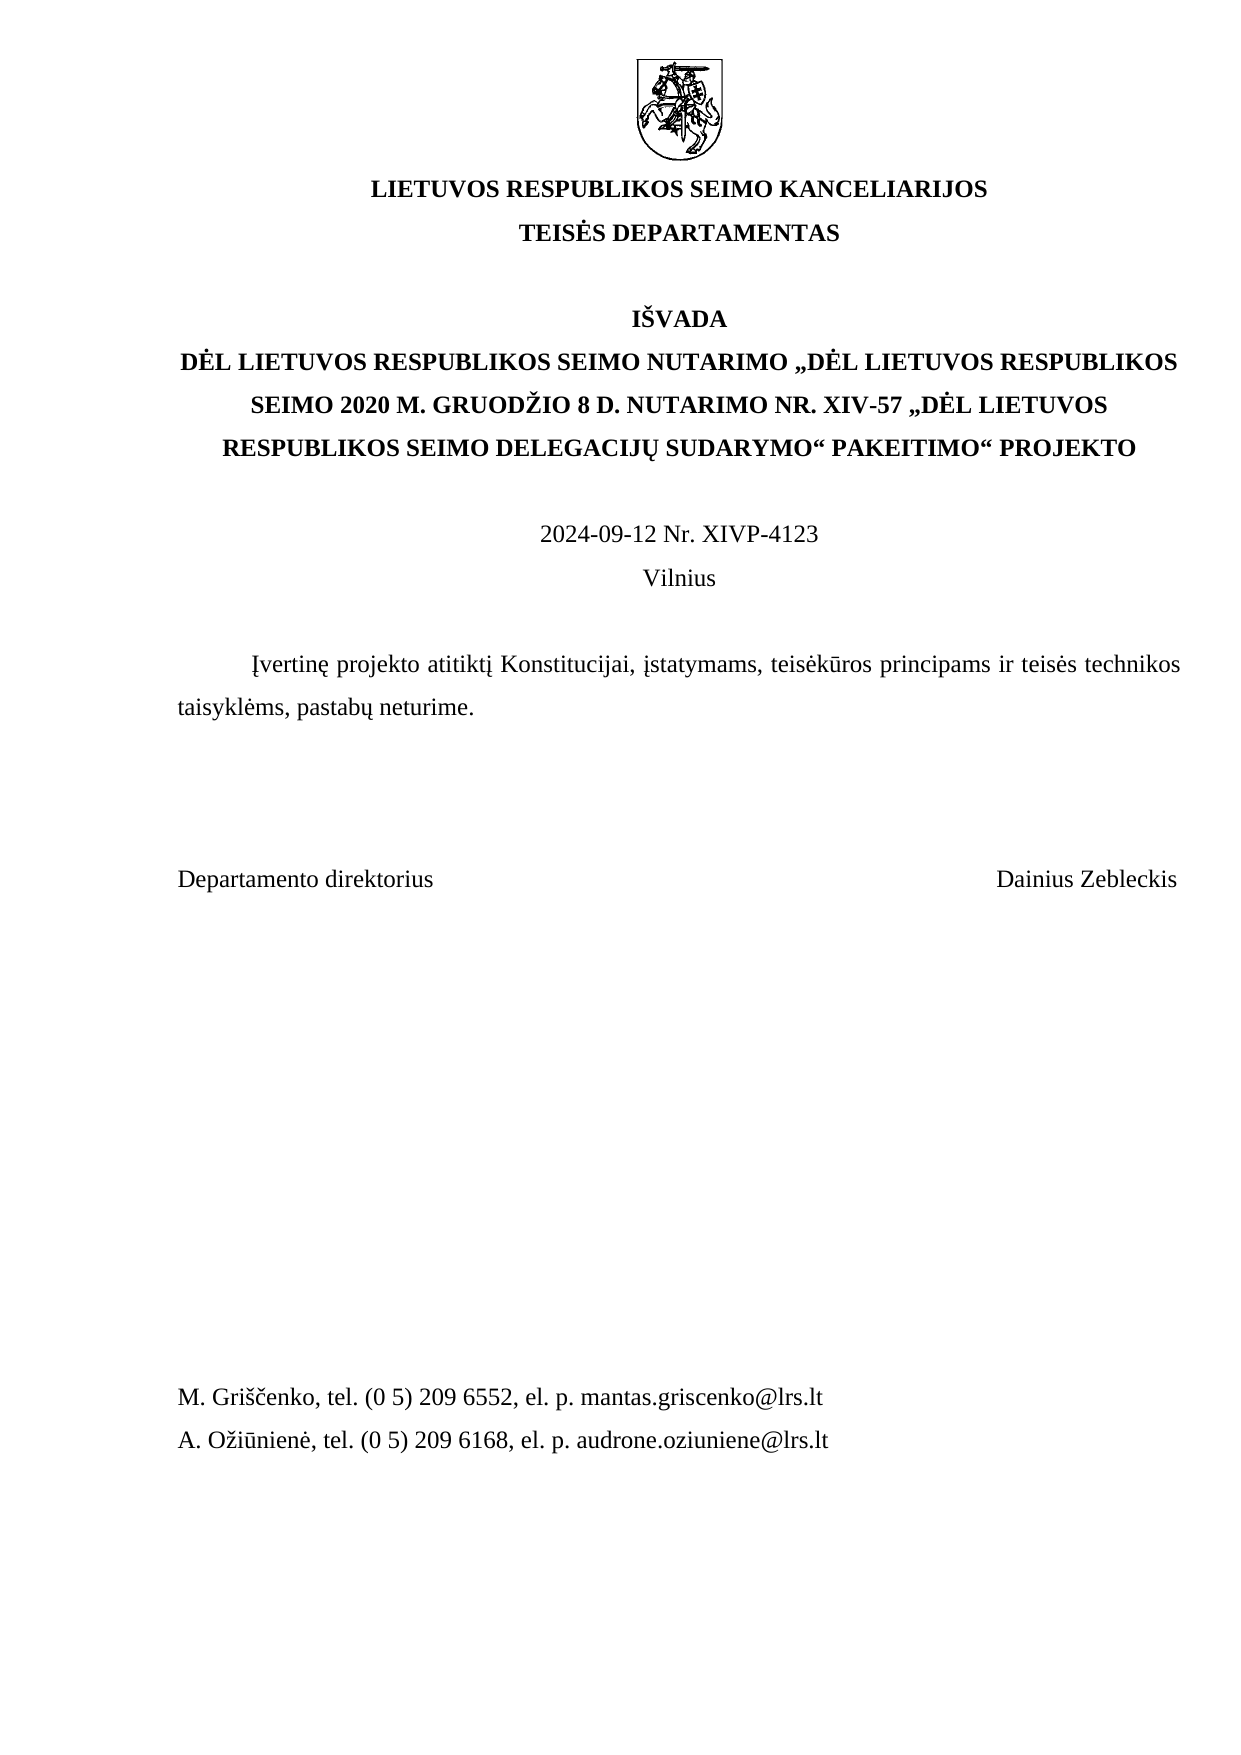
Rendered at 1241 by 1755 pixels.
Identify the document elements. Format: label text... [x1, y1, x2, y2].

text DĖL LIETUVOS RESPUBLIKOS SEIMO NUTARIMO „DĖL LIETUVOS RESPUBLIKOS SEIMO 2020 M. GRUODŽIO 8 D. NUTARIMO NR. XIV-57 „DĖL LIETUVOS RESPUBLIKOS SEIMO DELEGACIJŲ SUDARYMO“ PAKEITIMO“ PROJEKTO [177, 347, 1181, 462]
text M. Griščenko, tel. (0 5) 209 6552, el. p. mantas.griscenko@lrs.lt [177, 1382, 1181, 1411]
text Vilnius [177, 563, 1181, 591]
text 2024-09-12 Nr. XIVP-4123 [177, 519, 1181, 548]
text IŠVADA [177, 304, 1181, 333]
text Departamento direktorius Dainius Zebleckis [177, 864, 1181, 893]
text Įvertinę projekto atitiktį Konstitucijai, įstatymams, teisėkūros principams ir teisės technikos taisyklėms, pastabų neturime. [177, 649, 1181, 721]
text LIETUVOS RESPUBLIKOS SEIMO KANCELIARIJOS [177, 174, 1181, 203]
text A. Ožiūnienė, tel. (0 5) 209 6168, el. p. audrone.oziuniene@lrs.lt [177, 1425, 1181, 1454]
subtitle TEISĖS DEPARTAMENTAS [177, 218, 1181, 246]
